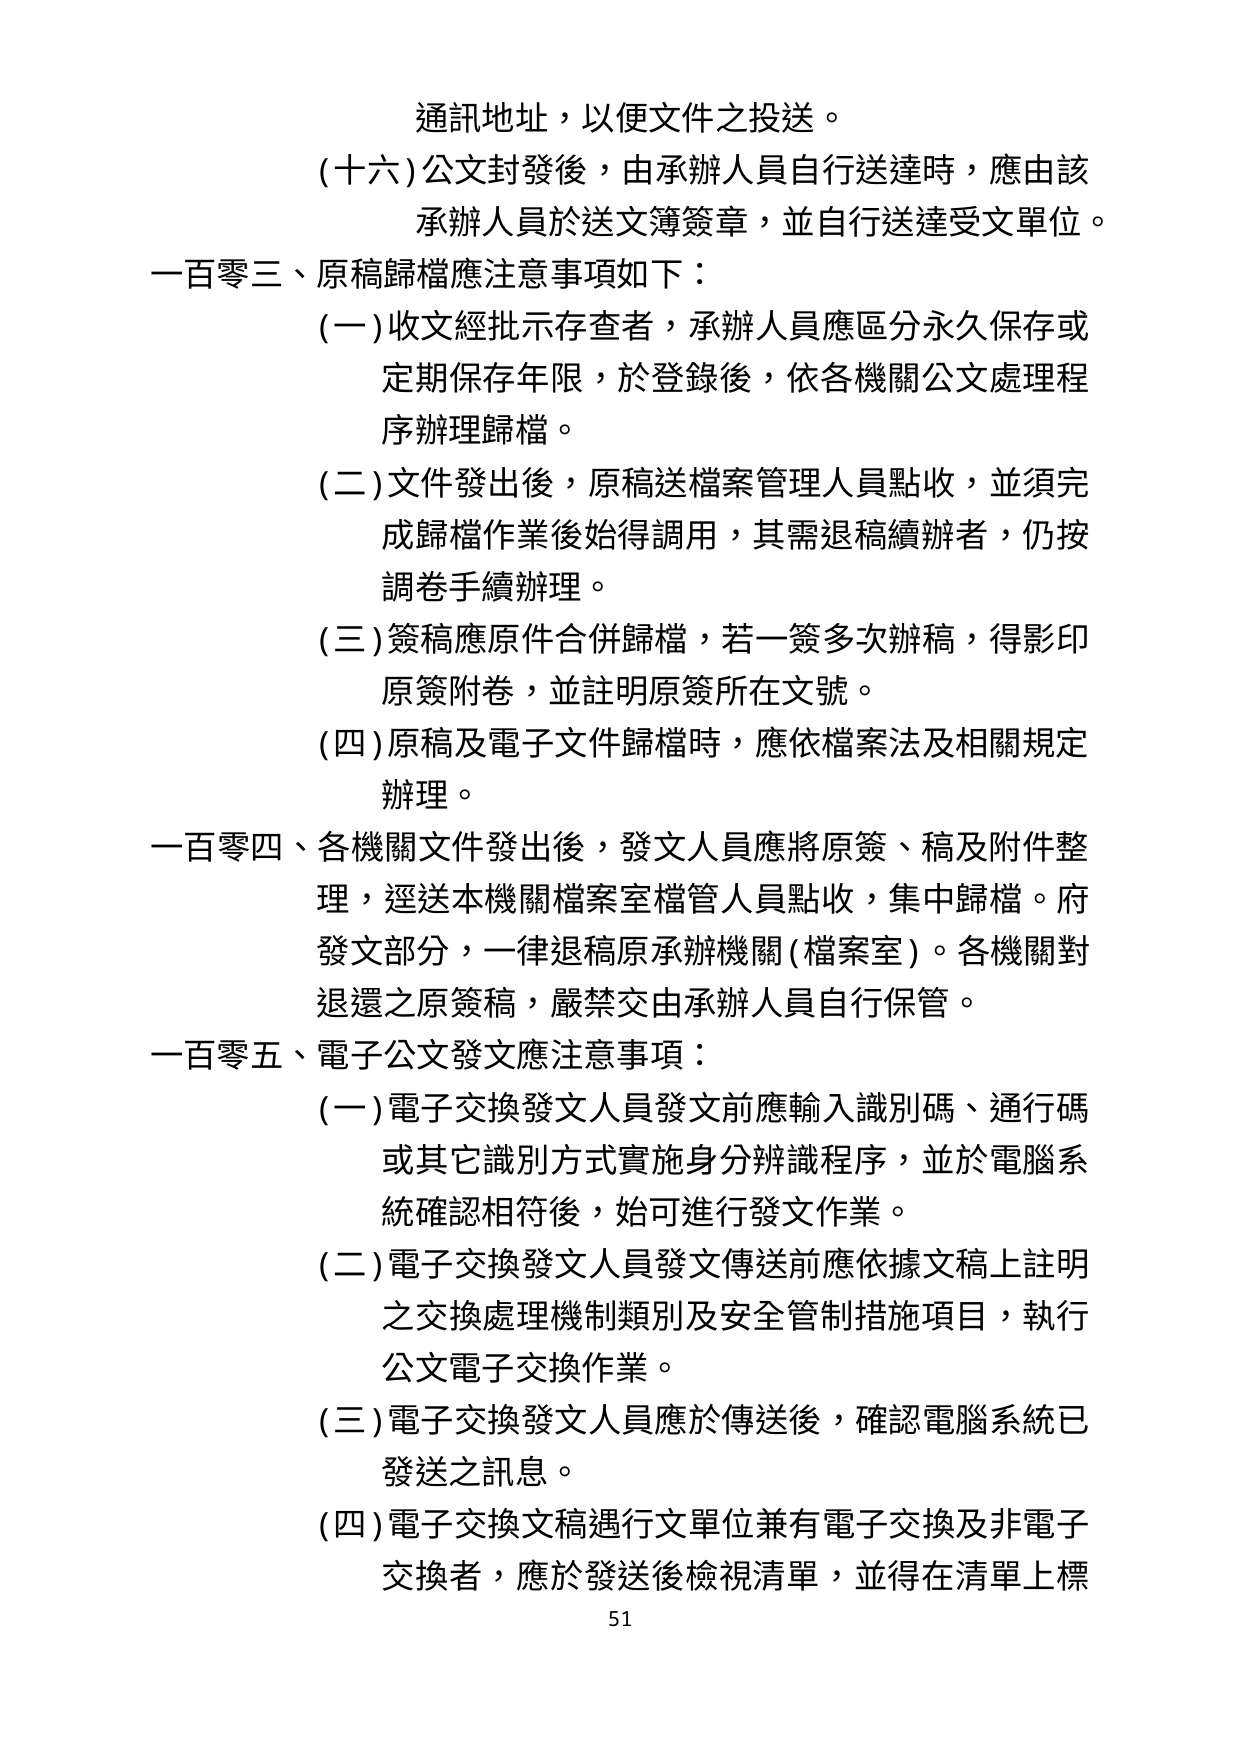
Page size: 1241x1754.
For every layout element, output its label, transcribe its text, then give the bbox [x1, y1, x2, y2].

text 一百零三、原稿歸檔應注意事項如下： [150, 245, 1090, 297]
text 一百零四、各機關文件發出後，發文人員應將原簽、稿及附件整理，逕送本機關檔案室檔管人員點收，集中歸檔。府發文部分，一律退稿原承辦機關(檔案室)。各機關對退還之原簽稿，嚴禁交由承辦人員自行保管。 [150, 818, 1090, 1026]
text (四)電子交換文稿遇行文單位兼有電子交換及非電子交換者，應於發送後檢視清單，並得在清單上標 [314, 1495, 1090, 1599]
text (三)電子交換發文人員應於傳送後，確認電腦系統已發送之訊息。 [314, 1391, 1090, 1495]
text (四)原稿及電子文件歸檔時，應依檔案法及相關規定辦理。 [314, 714, 1090, 818]
text (二)文件發出後，原稿送檔案管理人員點收，並須完成歸檔作業後始得調用，其需退稿續辦者，仍按調卷手續辦理。 [314, 453, 1090, 609]
text (一)收文經批示存查者，承辦人員應區分永久保存或定期保存年限，於登錄後，依各機關公文處理程序辦理歸檔。 [314, 297, 1090, 453]
text (十六)公文封發後，由承辦人員自行送達時，應由該承辦人員於送文簿簽章，並自行送達受文單位。 [314, 141, 1090, 245]
text (二)電子交換發文人員發文傳送前應依據文稿上註明之交換處理機制類別及安全管制措施項目，執行公文電子交換作業。 [314, 1234, 1090, 1391]
text 通訊地址，以便文件之投送。 [314, 89, 1090, 141]
text 一百零五、電子公文發文應注意事項： [150, 1026, 1090, 1078]
text (三)簽稿應原件合併歸檔，若一簽多次辦稿，得影印原簽附卷，並註明原簽所在文號。 [314, 609, 1090, 714]
text (一)電子交換發文人員發文前應輸入識別碼、通行碼或其它識別方式實施身分辨識程序，並於電腦系統確認相符後，始可進行發文作業。 [314, 1078, 1090, 1234]
